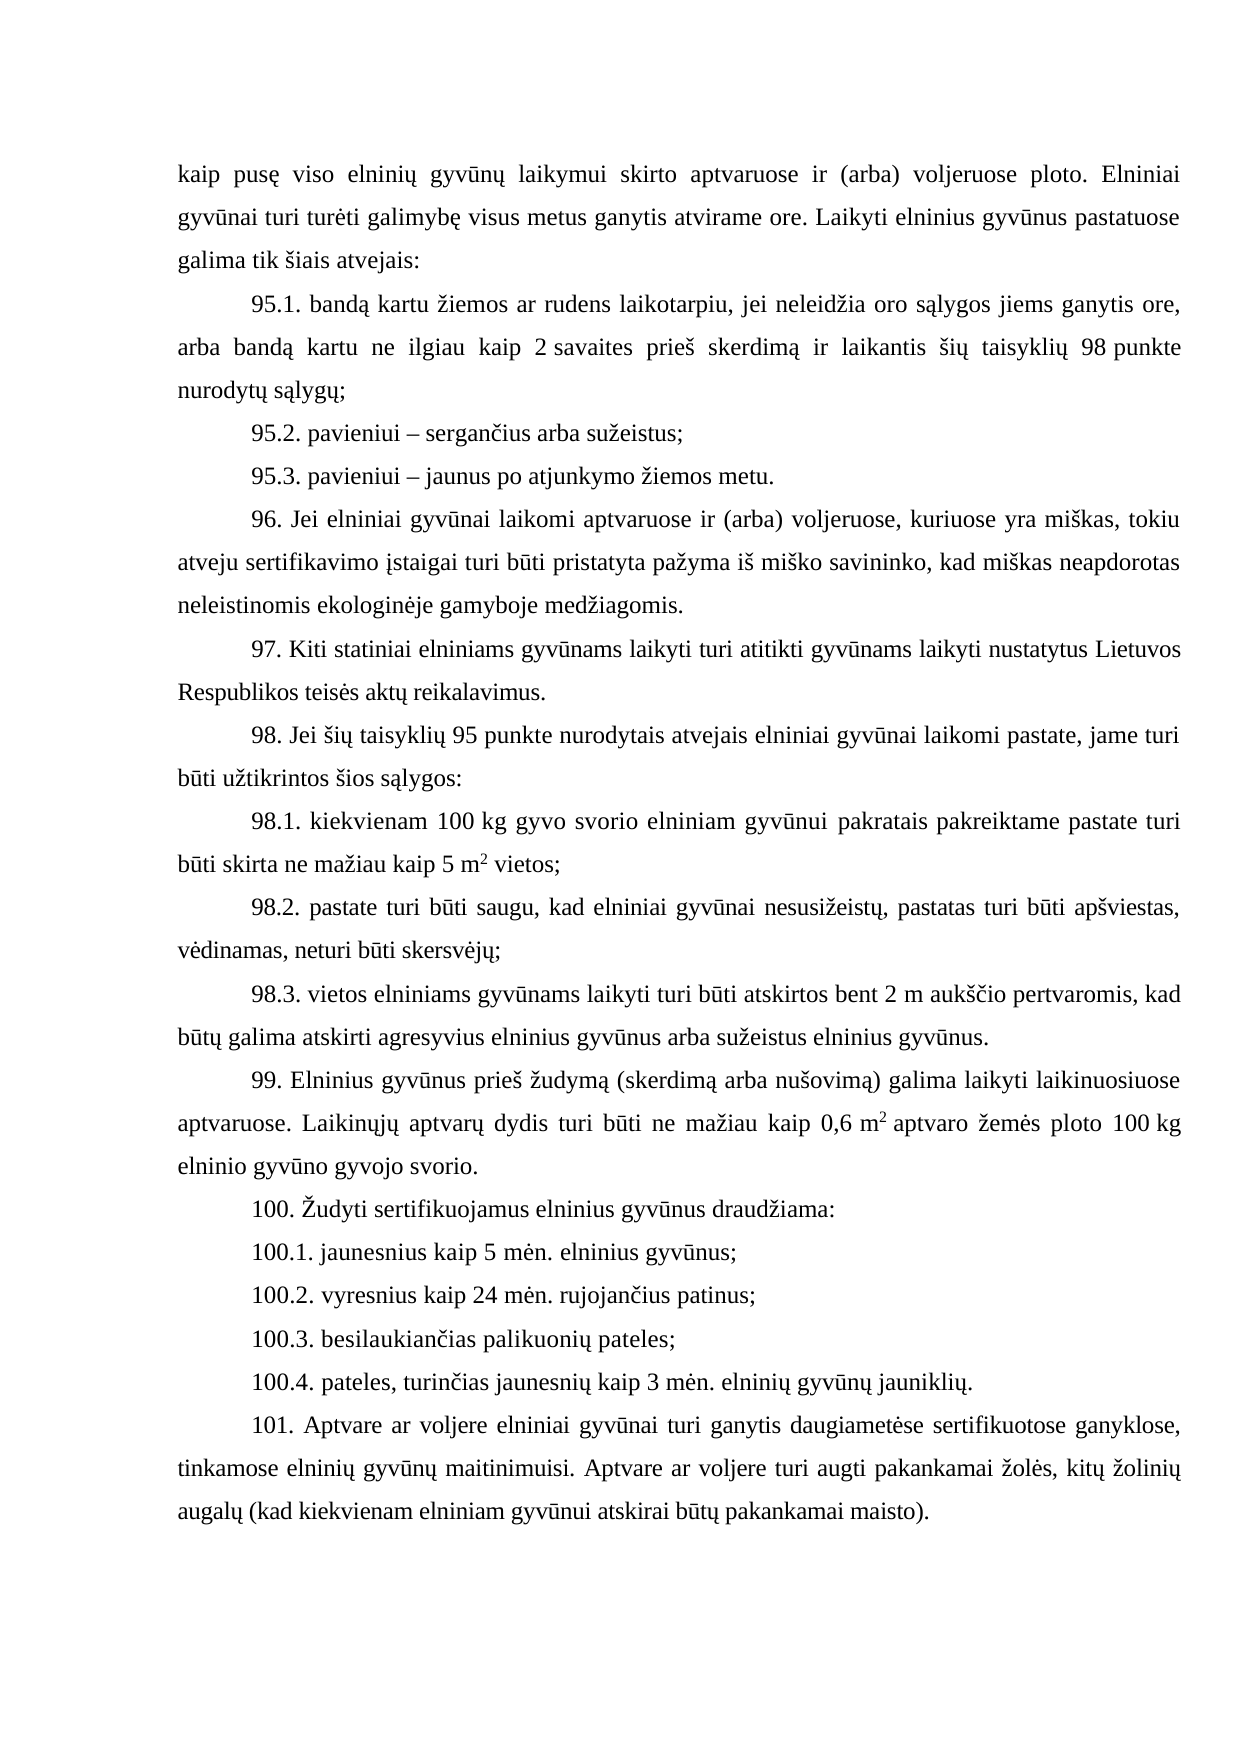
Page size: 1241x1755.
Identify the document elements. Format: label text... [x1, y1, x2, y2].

text 100.4. pateles, turinčias jaunesnių kaip 3 mėn. elninių gyvūnų jauniklių. [177, 1367, 1181, 1396]
text 100.1. jaunesnius kaip 5 mėn. elninius gyvūnus; [177, 1237, 1181, 1266]
text 95.3. pavieniui – jaunus po atjunkymo žiemos metu. [177, 461, 1181, 490]
text 100. Žudyti sertifikuojamus elninius gyvūnus draudžiama: [177, 1194, 1181, 1223]
text 98. Jei šių taisyklių 95 punkte nurodytais atvejais elniniai gyvūnai laikomi pastate, jame turi būti užtikrintos šios sąlygos: [177, 720, 1181, 792]
text 98.1. kiekvienam 100 kg gyvo svorio elniniam gyvūnui pakratais pakreiktame pastate turi būti skirta ne mažiau kaip 5 m2 vietos; [177, 806, 1181, 878]
text 98.3. vietos elniniams gyvūnams laikyti turi būti atskirtos bent 2 m aukščio pertvaromis, kad būtų galima atskirti agresyvius elninius gyvūnus arba sužeistus elninius gyvūnus. [177, 979, 1181, 1051]
text 101. Aptvare ar voljere elniniai gyvūnai turi ganytis daugiametėse sertifikuotose ganyklose, tinkamose elninių gyvūnų maitinimuisi. Aptvare ar voljere turi augti pakankamai žolės, kitų žolinių augalų (kad kiekvienam elniniam gyvūnui atskirai būtų pakankamai maisto). [177, 1410, 1181, 1525]
text 100.2. vyresnius kaip 24 mėn. rujojančius patinus; [177, 1281, 1181, 1309]
text kaip pusę viso elninių gyvūnų laikymui skirto aptvaruose ir (arba) voljeruose ploto. Elniniai gyvūnai turi turėti galimybę visus metus ganytis atvirame ore. Laikyti elninius gyvūnus pastatuose galima tik šiais atvejais: [177, 159, 1181, 274]
text 98.2. pastate turi būti saugu, kad elniniai gyvūnai nesusižeistų, pastatas turi būti apšviestas, vėdinamas, neturi būti skersvėjų; [177, 892, 1181, 964]
text 99. Elninius gyvūnus prieš žudymą (skerdimą arba nušovimą) galima laikyti laikinuosiuose aptvaruose. Laikinųjų aptvarų dydis turi būti ne mažiau kaip 0,6 m2 aptvaro žemės ploto 100 kg elninio gyvūno gyvojo svorio. [177, 1065, 1181, 1180]
text 95.2. pavieniui – sergančius arba sužeistus; [177, 418, 1181, 447]
text 95.1. bandą kartu žiemos ar rudens laikotarpiu, jei neleidžia oro sąlygos jiems ganytis ore, arba bandą kartu ne ilgiau kaip 2 savaites prieš skerdimą ir laikantis šių taisyklių 98 punkte nurodytų sąlygų; [177, 289, 1181, 404]
text 96. Jei elniniai gyvūnai laikomi aptvaruose ir (arba) voljeruose, kuriuose yra miškas, tokiu atveju sertifikavimo įstaigai turi būti pristatyta pažyma iš miško savininko, kad miškas neapdorotas neleistinomis ekologinėje gamyboje medžiagomis. [177, 504, 1181, 619]
text 100.3. besilaukiančias palikuonių pateles; [177, 1324, 1181, 1352]
text 97. Kiti statiniai elniniams gyvūnams laikyti turi atitikti gyvūnams laikyti nustatytus Lietuvos Respublikos teisės aktų reikalavimus. [177, 634, 1181, 706]
